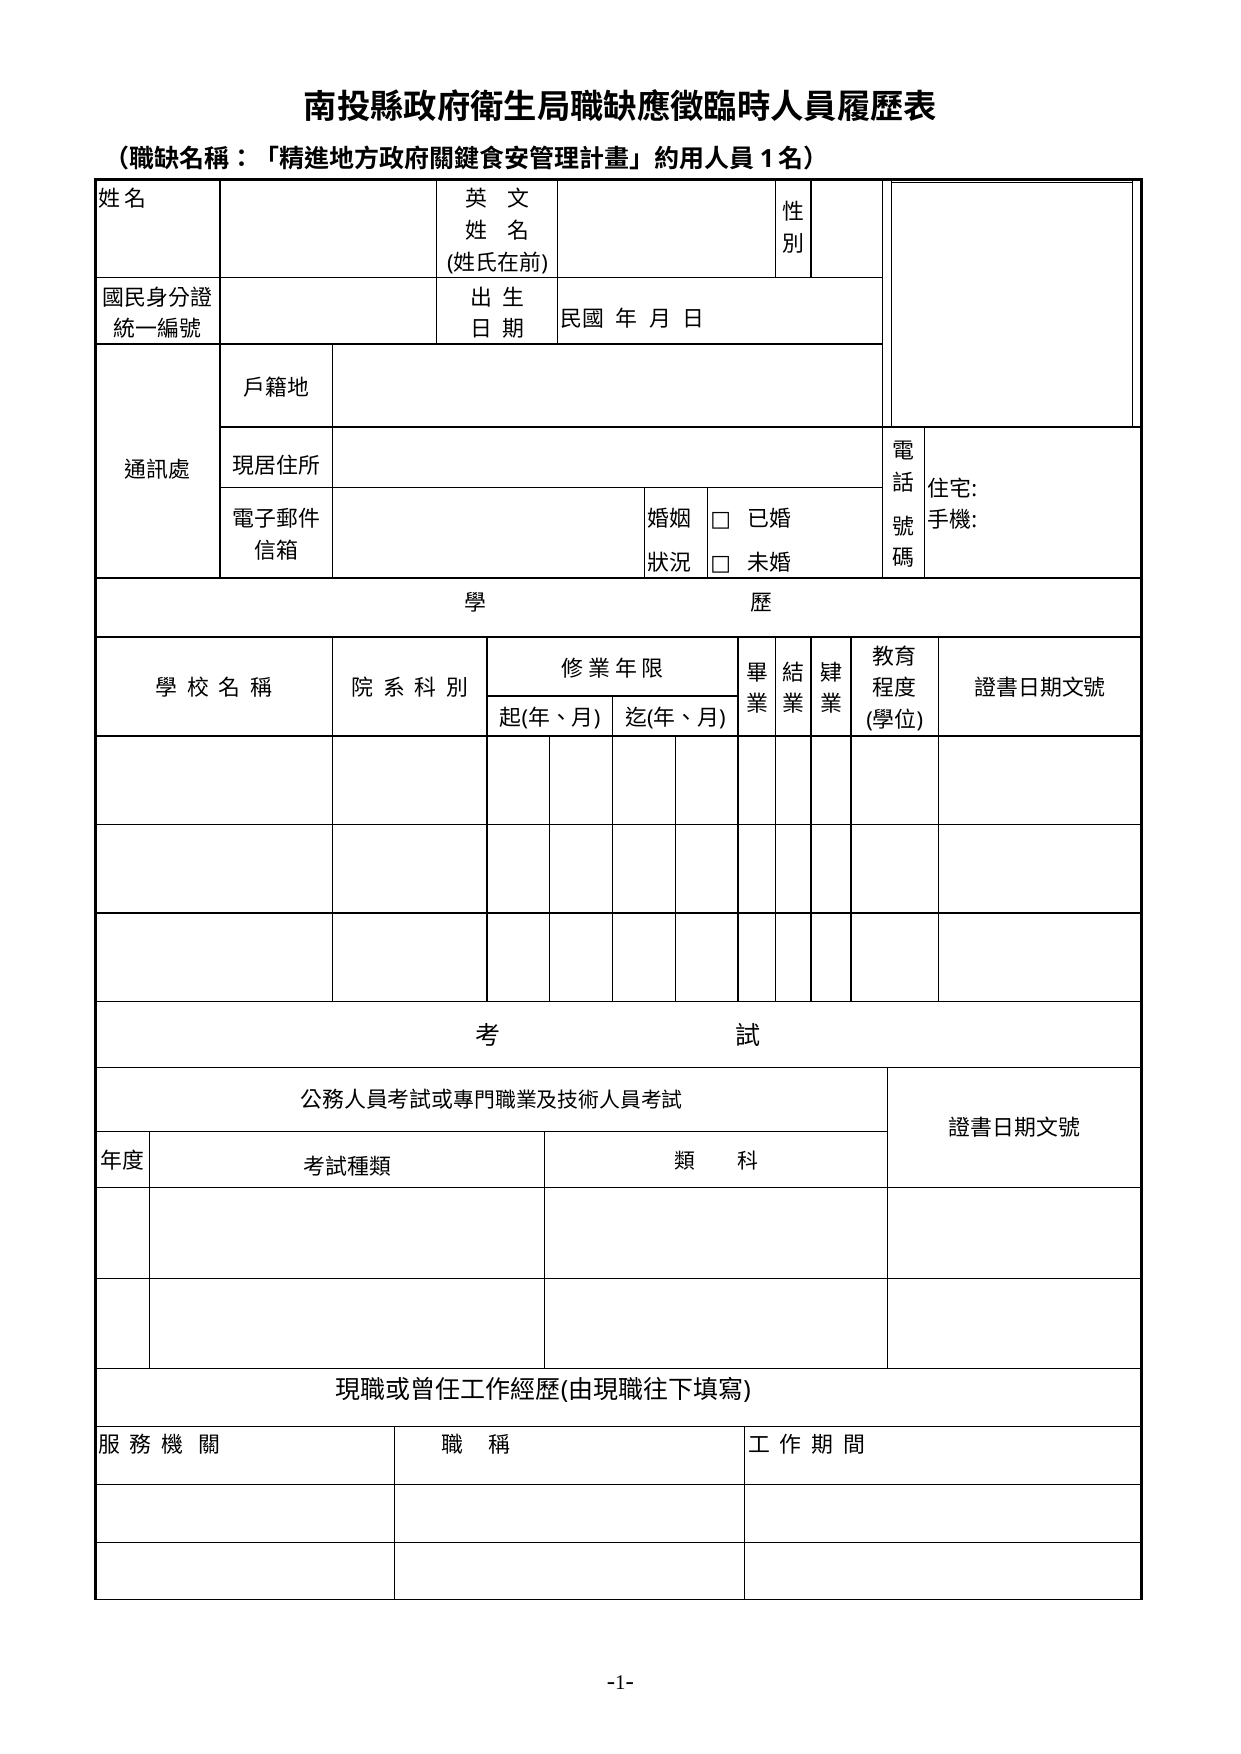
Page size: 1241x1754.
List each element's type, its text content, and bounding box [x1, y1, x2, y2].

table_cell 年度 [97, 1132, 149, 1187]
table_cell [745, 1543, 1140, 1599]
table_cell [776, 737, 810, 823]
table_header [812, 181, 882, 276]
table_cell 教育 程度 (學位) [852, 638, 938, 735]
table_cell 婚姻 狀況 [645, 488, 707, 577]
table_cell 考試種類 [150, 1132, 544, 1187]
table_cell [97, 737, 332, 823]
table_cell 住宅: 手機: [925, 428, 1140, 577]
table_cell 證書日期文號 [888, 1068, 1140, 1187]
table_cell [97, 1279, 149, 1368]
table_cell [97, 1188, 149, 1278]
table_cell [739, 737, 775, 823]
table_header [558, 181, 775, 276]
table_cell [333, 428, 882, 487]
table_cell 工 作 期 間 [745, 1427, 1140, 1484]
table_cell [333, 914, 486, 1001]
table_cell [550, 737, 612, 823]
table_header [1110, 183, 1132, 426]
table_cell 院 系 科 別 [333, 638, 486, 735]
table_cell [939, 737, 1140, 823]
table_cell 戶籍地 [221, 345, 332, 426]
table_cell [333, 825, 486, 912]
table_cell 出 生 日 期 [437, 278, 557, 343]
table_cell [150, 1279, 544, 1368]
table_cell [333, 737, 486, 823]
table_cell 迄(年、月) [613, 697, 737, 735]
table_header [883, 181, 891, 426]
table_cell [812, 737, 850, 823]
table_cell [776, 914, 810, 1001]
table_cell 修 業 年 限 [488, 638, 737, 695]
text （職缺名稱：「精進地方政府關鍵食安管理計畫」約用人員1名） [59, 126, 1181, 178]
table_cell [745, 1485, 1140, 1542]
table_cell [676, 737, 737, 823]
table_header [221, 181, 436, 276]
table_cell [888, 1188, 1140, 1278]
table_header 姓 名 [97, 181, 219, 276]
table_cell 現居住所 [221, 428, 332, 487]
table_cell [97, 1485, 394, 1542]
table_cell 民國 年 月 日 [558, 278, 882, 343]
table_cell [676, 825, 737, 912]
table_cell [488, 825, 549, 912]
table_cell [333, 488, 644, 577]
table_cell [150, 1188, 544, 1278]
table_cell 肄業 [812, 638, 850, 735]
table_cell [739, 914, 775, 1001]
table_cell [550, 914, 612, 1001]
table_cell [545, 1279, 887, 1368]
table_header 英 文 姓 名 (姓氏在前) [437, 181, 557, 276]
table_cell 電話 號碼 [883, 428, 924, 577]
table_cell 考 試 [97, 1002, 1140, 1067]
table_cell [812, 825, 850, 912]
table_cell [333, 345, 882, 426]
table_header [916, 183, 1110, 426]
table_cell [852, 914, 938, 1001]
table_cell [676, 914, 737, 1001]
table_cell 起(年、月) [488, 697, 612, 735]
table_cell 公務人員考試或專門職業及技術人員考試 [97, 1068, 887, 1131]
text 南投縣政府衛生局職缺應徵臨時人員履歷表 [59, 89, 1181, 126]
table_cell 畢業 [739, 638, 775, 735]
table_cell [812, 914, 850, 1001]
table_cell 結業 [776, 638, 810, 735]
table_cell [488, 914, 549, 1001]
table_cell 類 科 [545, 1132, 887, 1187]
table_cell [545, 1188, 887, 1278]
table_cell [613, 737, 675, 823]
table_header 性別 [776, 181, 810, 276]
table_cell [852, 737, 938, 823]
table_cell 現職或曾任工作經歷(由現職往下填寫) [97, 1369, 1140, 1426]
table_cell [97, 1543, 394, 1599]
table_cell [97, 825, 332, 912]
table_cell [776, 825, 810, 912]
table_cell [550, 825, 612, 912]
table_cell 學 歷 [97, 579, 1140, 636]
table_cell [939, 825, 1140, 912]
table_cell [939, 914, 1140, 1001]
table_cell 服 務 機 關 [97, 1427, 394, 1484]
table_cell [395, 1485, 744, 1542]
table_cell [613, 914, 675, 1001]
table_cell [488, 737, 549, 823]
table_cell 國民身分證統一編號 [97, 278, 219, 343]
table_header [1133, 181, 1140, 426]
table_cell 學 校 名 稱 [97, 638, 332, 735]
table_cell [852, 825, 938, 912]
table_cell 證書日期文號 [939, 638, 1140, 735]
table_cell 職 稱 [395, 1427, 744, 1484]
table_cell 通訊處 [97, 345, 219, 577]
table_cell 已婚 未婚 [708, 488, 882, 577]
table_cell [888, 1279, 1140, 1368]
table_cell [739, 825, 775, 912]
table_cell [221, 278, 436, 343]
table_header [892, 183, 916, 426]
table_cell [395, 1543, 744, 1599]
table_cell [613, 825, 675, 912]
table_cell 電子郵件 信箱 [221, 488, 332, 577]
table_cell [97, 914, 332, 1001]
